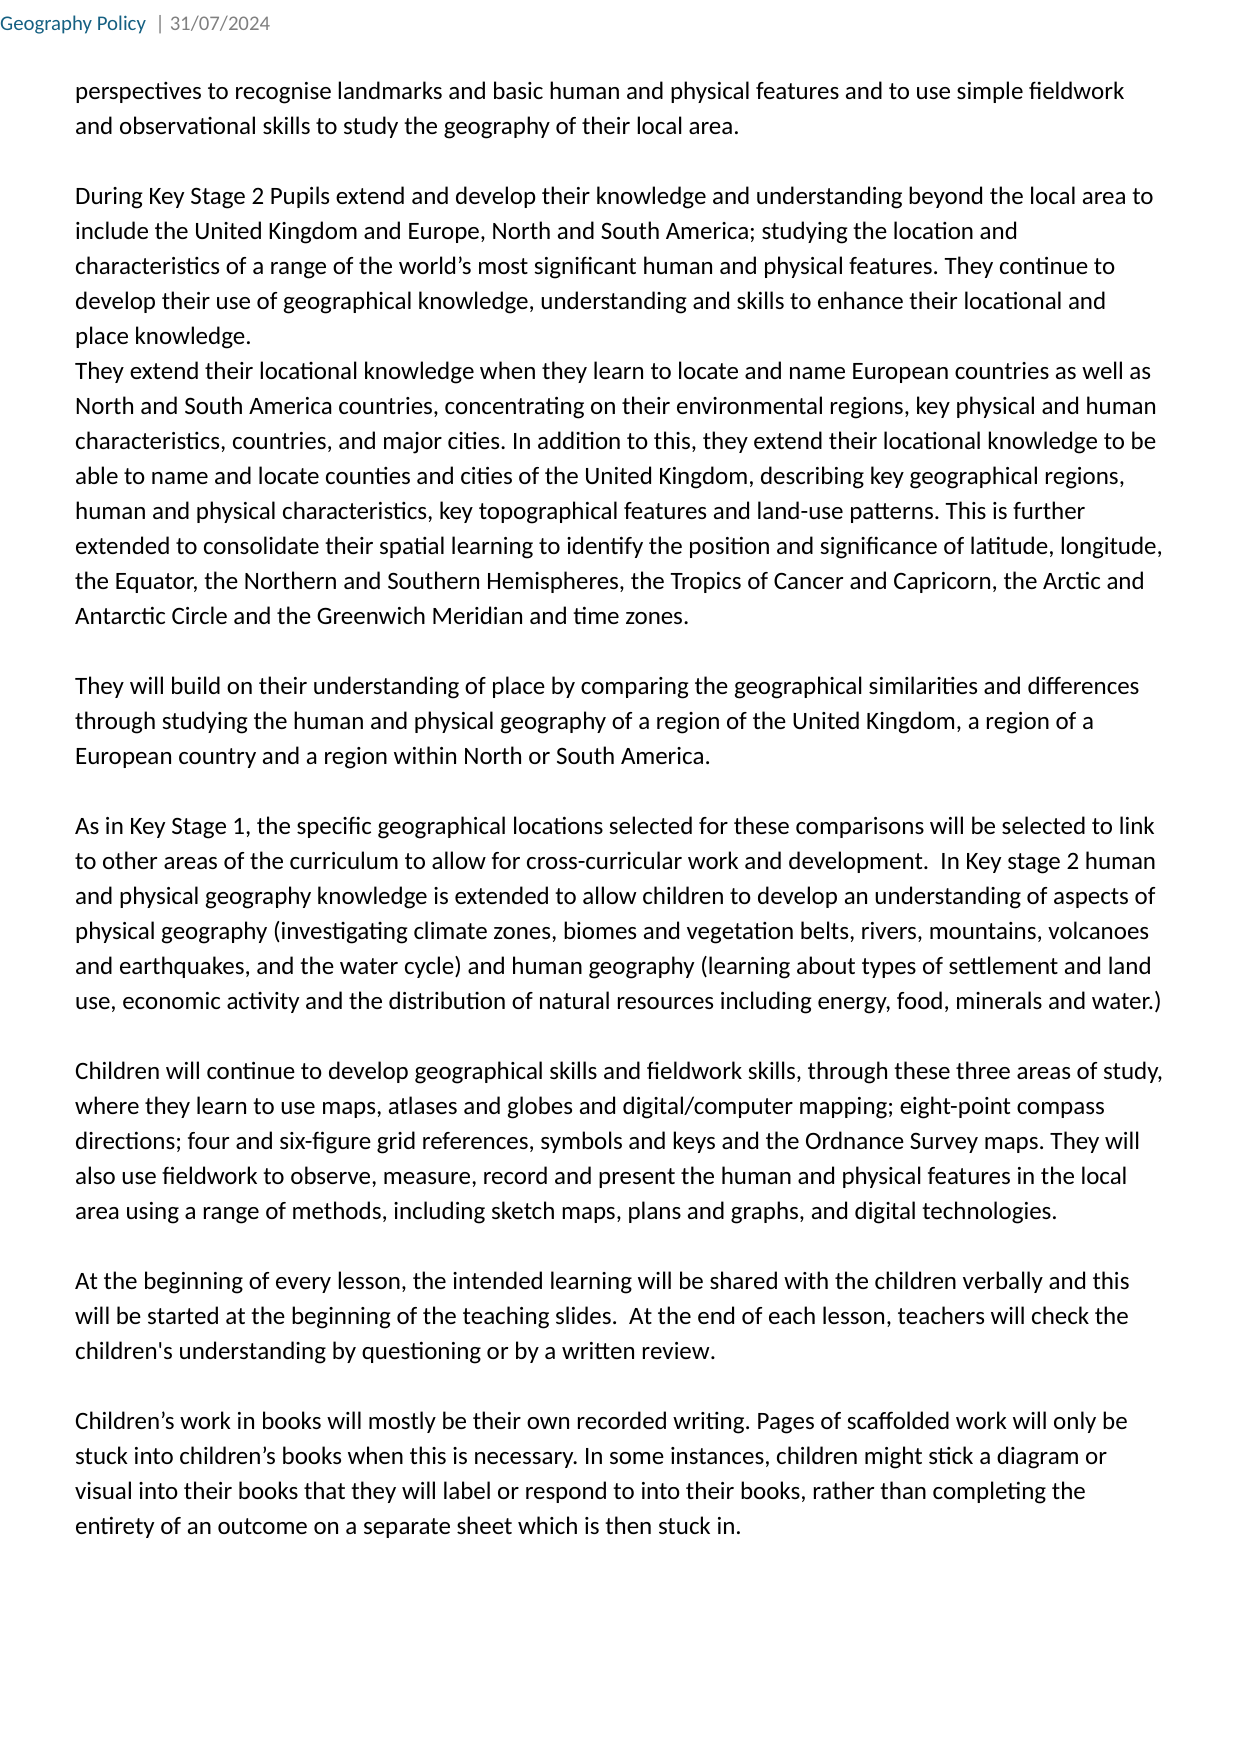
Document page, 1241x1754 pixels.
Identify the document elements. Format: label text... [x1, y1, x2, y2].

text They will build on their understanding of place by comparing the geographical similarities and differences through studying the human and physical geography of a region of the United Kingdom, a region of a European country and a region within North or South America. [75, 670, 1165, 771]
text During Key Stage 2 Pupils extend and develop their knowledge and understanding beyond the local area to include the United Kingdom and Europe, North and South America; studying the location and characteristics of a range of the world’s most significant human and physical features. They continue to develop their use of geographical knowledge, understanding and skills to enhance their locational and place knowledge. [75, 180, 1165, 351]
text As in Key Stage 1, the specific geographical locations selected for these comparisons will be selected to link to other areas of the curriculum to allow for cross-curricular work and development. In Key stage 2 human and physical geography knowledge is extended to allow children to develop an understanding of aspects of physical geography (investigating climate zones, biomes and vegetation belts, rivers, mountains, volcanoes and earthquakes, and the water cycle) and human geography (learning about types of settlement and land use, economic activity and the distribution of natural resources including energy, food, minerals and water.) [75, 810, 1165, 1016]
text Children will continue to develop geographical skills and fieldwork skills, through these three areas of study, where they learn to use maps, atlases and globes and digital/computer mapping; eight-point compass directions; four and six-figure grid references, symbols and keys and the Ordnance Survey maps. They will also use fieldwork to observe, measure, record and present the human and physical features in the local area using a range of methods, including sketch maps, plans and graphs, and digital technologies. [75, 1055, 1165, 1226]
text Children’s work in books will mostly be their own recorded writing. Pages of scaffolded work will only be stuck into children’s books when this is necessary. In some instances, children might stick a diagram or visual into their books that they will label or respond to into their books, rather than completing the entirety of an outcome on a separate sheet which is then stuck in. [75, 1405, 1165, 1541]
text At the beginning of every lesson, the intended learning will be shared with the children verbally and this will be started at the beginning of the teaching slides. At the end of each lesson, teachers will check the children's understanding by questioning or by a written review. [75, 1265, 1165, 1366]
text perspectives to recognise landmarks and basic human and physical features and to use simple fieldwork and observational skills to study the geography of their local area. [75, 75, 1165, 141]
text They extend their locational knowledge when they learn to locate and name European countries as well as North and South America countries, concentrating on their environmental regions, key physical and human characteristics, countries, and major cities. In addition to this, they extend their locational knowledge to be able to name and locate counties and cities of the United Kingdom, describing key geographical regions, human and physical characteristics, key topographical features and land-use patterns. This is further extended to consolidate their spatial learning to identify the position and significance of latitude, longitude, the Equator, the Northern and Southern Hemispheres, the Tropics of Cancer and Capricorn, the Arctic and Antarctic Circle and the Greenwich Meridian and time zones. [75, 355, 1165, 631]
